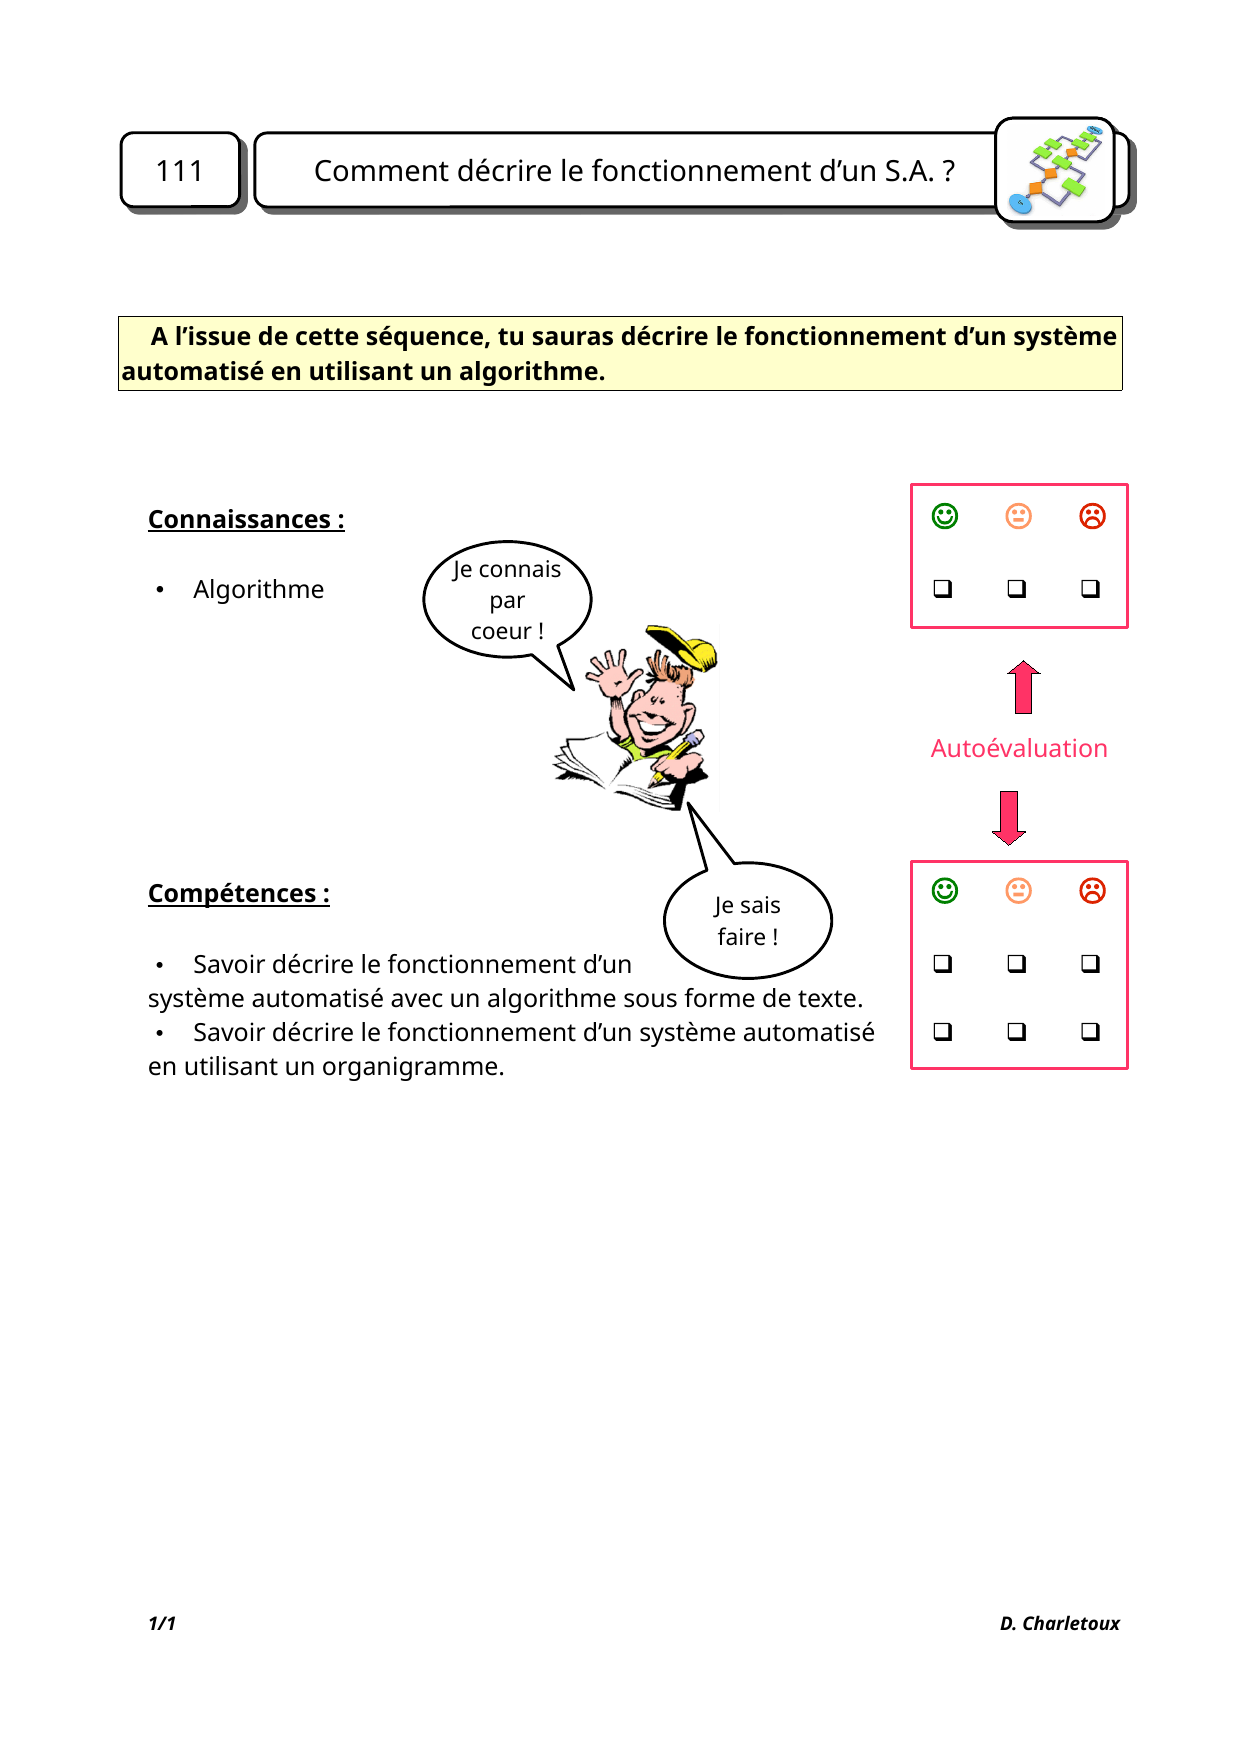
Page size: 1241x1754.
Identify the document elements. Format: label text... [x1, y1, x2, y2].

list Algorithme    [156, 572, 431, 606]
picture [1007, 124, 1105, 216]
text [788, 867, 910, 912]
list Algorithme    [913, 572, 1122, 606]
text [118, 731, 552, 765]
text système automatisé avec un algorithme sous forme de texte. [118, 981, 910, 1015]
text Connaissances : [118, 492, 910, 538]
text Compétences : [118, 867, 704, 912]
text    [913, 867, 1122, 912]
list Savoir décrire le fonctionnement d’un système automatisé    [913, 1015, 1122, 1049]
text en utilisant un organigramme. [118, 1049, 1122, 1083]
list Savoir décrire le fonctionnement d’un système automatisé    [156, 1015, 910, 1049]
text [913, 981, 1122, 1015]
list Algorithme    [584, 572, 910, 606]
text A l’issue de cette séquence, tu sauras décrire le fonctionnement d’un système automatisé en utilisant un algorithme. [119, 317, 1122, 390]
text Autoévaluation [720, 731, 1122, 765]
picture [552, 624, 720, 812]
list Savoir décrire le fonctionnement d’un    [156, 947, 910, 981]
text    [913, 492, 1122, 538]
list Savoir décrire le fonctionnement d’un    [913, 947, 1122, 981]
